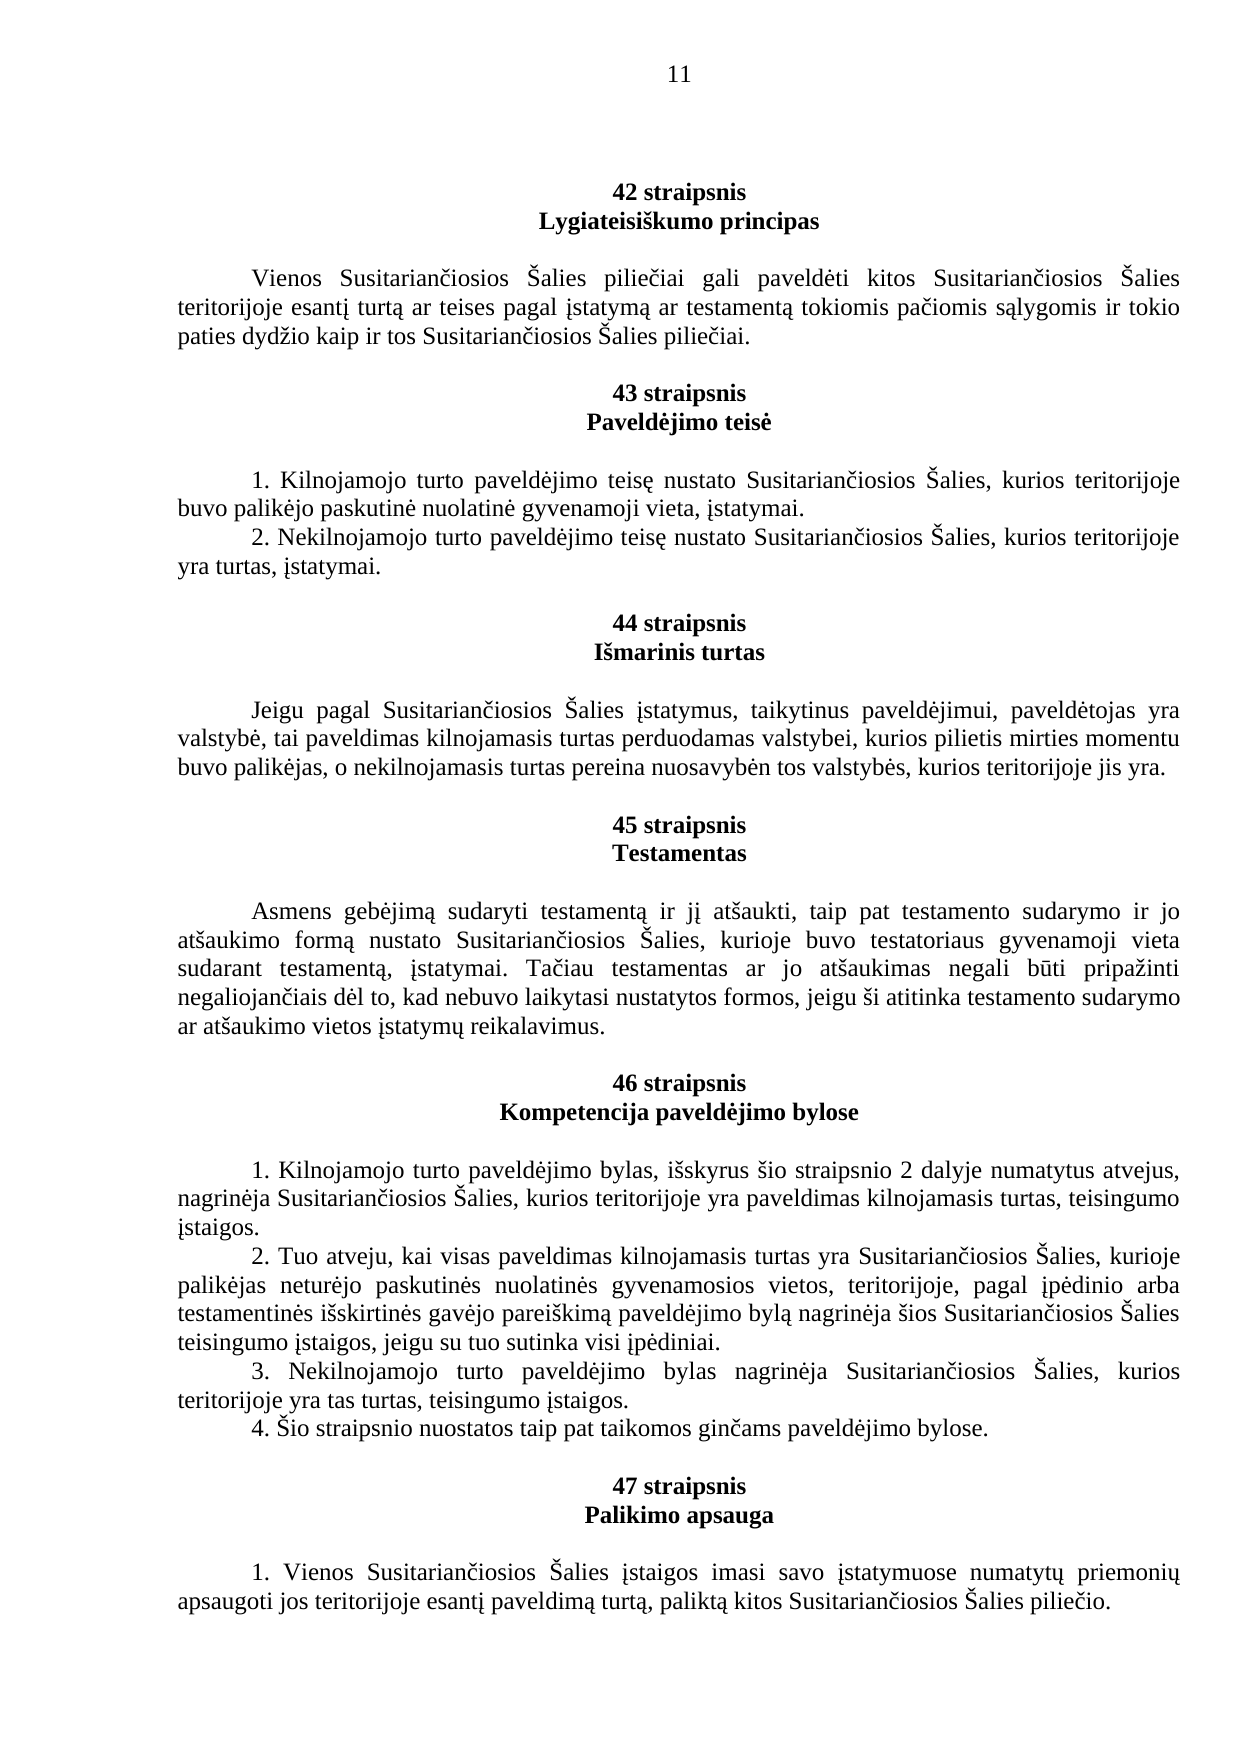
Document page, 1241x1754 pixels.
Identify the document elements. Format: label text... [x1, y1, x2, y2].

text 44 straipsnis [177, 608, 1181, 637]
text 1. Kilnojamojo turto paveldėjimo teisę nustato Susitariančiosios Šalies, kurios teritorijoje buvo palikėjo paskutinė nuolatinė gyvenamoji vieta, įstatymai. [177, 465, 1181, 522]
text Kompetencija paveldėjimo bylose [177, 1097, 1181, 1126]
text Vienos Susitariančiosios Šalies piliečiai gali paveldėti kitos Susitariančiosios Šalies teritorijoje esantį turtą ar teises pagal įstatymą ar testamentą tokiomis pačiomis sąlygomis ir tokio paties dydžio kaip ir tos Susitariančiosios Šalies piliečiai. [177, 263, 1181, 350]
text 1. Vienos Susitariančiosios Šalies įstaigos imasi savo įstatymuose numatytų priemonių apsaugoti jos teritorijoje esantį paveldimą turtą, paliktą kitos Susitariančiosios Šalies piliečio. [177, 1557, 1181, 1615]
text 45 straipsnis [177, 810, 1181, 838]
text 43 straipsnis [177, 378, 1181, 407]
text Paveldėjimo teisė [177, 407, 1181, 436]
text 2. Nekilnojamojo turto paveldėjimo teisę nustato Susitariančiosios Šalies, kurios teritorijoje yra turtas, įstatymai. [177, 522, 1181, 580]
text 46 straipsnis [177, 1068, 1181, 1097]
text 4. Šio straipsnio nuostatos taip pat taikomos ginčams paveldėjimo bylose. [177, 1413, 1181, 1442]
text Lygiateisiškumo principas [177, 206, 1181, 235]
text 47 straipsnis [177, 1471, 1181, 1500]
text 42 straipsnis [177, 177, 1181, 206]
text Išmarinis turtas [177, 637, 1181, 666]
text Jeigu pagal Susitariančiosios Šalies įstatymus, taikytinus paveldėjimui, paveldėtojas yra valstybė, tai paveldimas kilnojamasis turtas perduodamas valstybei, kurios pilietis mirties momentu buvo palikėjas, o nekilnojamasis turtas pereina nuosavybėn tos valstybės, kurios teritorijoje jis yra. [177, 695, 1181, 781]
text 3. Nekilnojamojo turto paveldėjimo bylas nagrinėja Susitariančiosios Šalies, kurios teritorijoje yra tas turtas, teisingumo įstaigos. [177, 1356, 1181, 1413]
text Palikimo apsauga [177, 1500, 1181, 1528]
text Testamentas [177, 838, 1181, 867]
text 1. Kilnojamojo turto paveldėjimo bylas, išskyrus šio straipsnio 2 dalyje numatytus atvejus, nagrinėja Susitariančiosios Šalies, kurios teritorijoje yra paveldimas kilnojamasis turtas, teisingumo įstaigos. [177, 1155, 1181, 1241]
text 2. Tuo atveju, kai visas paveldimas kilnojamasis turtas yra Susitariančiosios Šalies, kurioje palikėjas neturėjo paskutinės nuolatinės gyvenamosios vietos, teritorijoje, pagal įpėdinio arba testamentinės išskirtinės gavėjo pareiškimą paveldėjimo bylą nagrinėja šios Susitariančiosios Šalies teisingumo įstaigos, jeigu su tuo sutinka visi įpėdiniai. [177, 1241, 1181, 1356]
text Asmens gebėjimą sudaryti testamentą ir jį atšaukti, taip pat testamento sudarymo ir jo atšaukimo formą nustato Susitariančiosios Šalies, kurioje buvo testatoriaus gyvenamoji vieta sudarant testamentą, įstatymai. Tačiau testamentas ar jo atšaukimas negali būti pripažinti negaliojančiais dėl to, kad nebuvo laikytasi nustatytos formos, jeigu ši atitinka testamento sudarymo ar atšaukimo vietos įstatymų reikalavimus. [177, 896, 1181, 1040]
